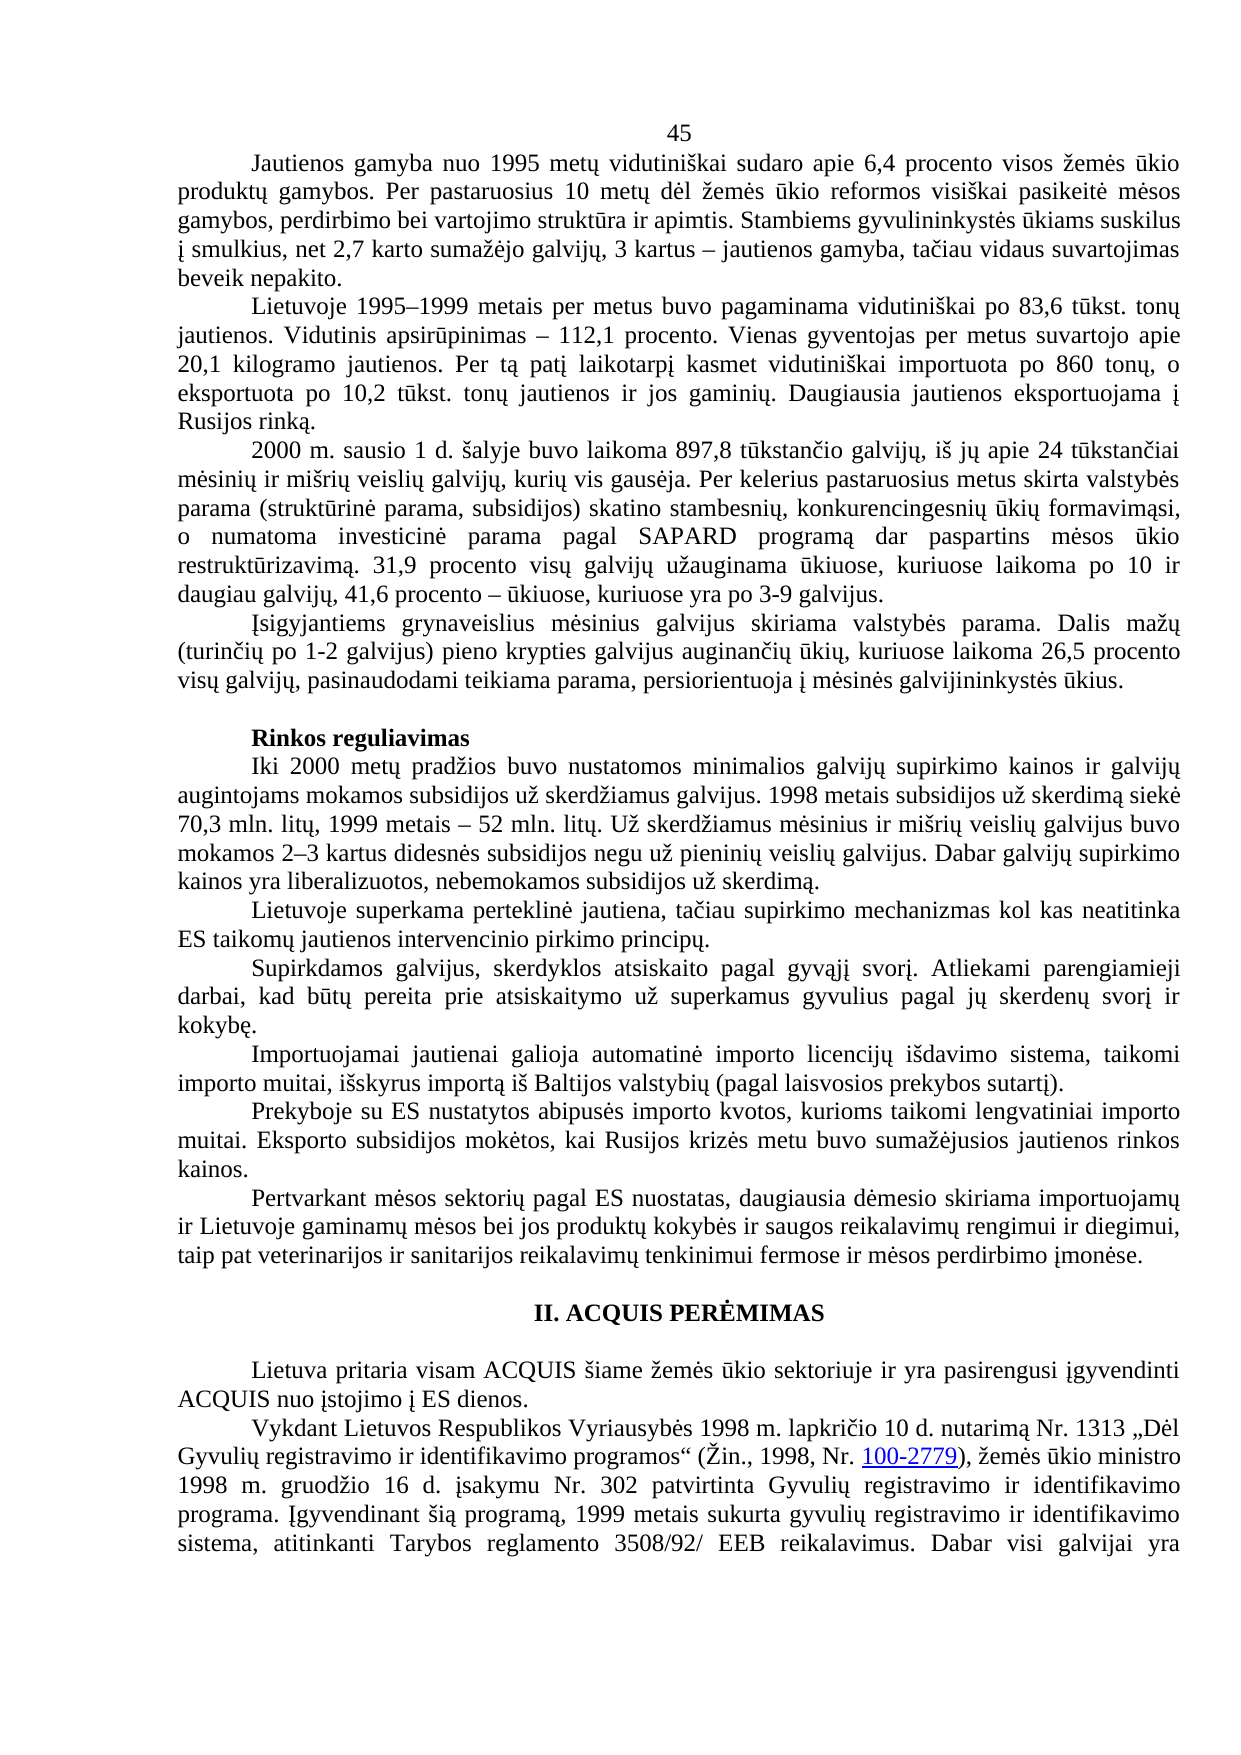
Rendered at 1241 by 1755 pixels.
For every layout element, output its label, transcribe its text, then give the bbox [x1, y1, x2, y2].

text Iki 2000 metų pradžios buvo nustatomos minimalios galvijų supirkimo kainos ir galvijų augintojams mokamos subsidijos už skerdžiamus galvijus. 1998 metais subsidijos už skerdimą siekė 70,3 mln. litų, 1999 metais – 52 mln. litų. Už skerdžiamus mėsinius ir mišrių veislių galvijus buvo mokamos 2–3 kartus didesnės subsidijos negu už pieninių veislių galvijus. Dabar galvijų supirkimo kainos yra liberalizuotos, nebemokamos subsidijos už skerdimą. [177, 751, 1181, 895]
text Rinkos reguliavimas [177, 723, 1181, 751]
text 2000 m. sausio 1 d. šalyje buvo laikoma 897,8 tūkstančio galvijų, iš jų apie 24 tūkstančiai mėsinių ir mišrių veislių galvijų, kurių vis gausėja. Per kelerius pastaruosius metus skirta valstybės parama (struktūrinė parama, subsidijos) skatino stambesnių, konkurencingesnių ūkių formavimąsi, o numatoma investicinė parama pagal SAPARD programą dar paspartins mėsos ūkio restruktūrizavimą. 31,9 procento visų galvijų užauginama ūkiuose, kuriuose laikoma po 10 ir daugiau galvijų, 41,6 procento – ūkiuose, kuriuose yra po 3-9 galvijus. [177, 435, 1181, 608]
text Importuojamai jautienai galioja automatinė importo licencijų išdavimo sistema, taikomi importo muitai, išskyrus importą iš Baltijos valstybių (pagal laisvosios prekybos sutartį). [177, 1039, 1181, 1096]
text Pertvarkant mėsos sektorių pagal ES nuostatas, daugiausia dėmesio skiriama importuojamų ir Lietuvoje gaminamų mėsos bei jos produktų kokybės ir saugos reikalavimų rengimui ir diegimui, taip pat veterinarijos ir sanitarijos reikalavimų tenkinimui fermose ir mėsos perdirbimo įmonėse. [177, 1183, 1181, 1269]
text Lietuva pritaria visam ACQUIS šiame žemės ūkio sektoriuje ir yra pasirengusi įgyvendinti ACQUIS nuo įstojimo į ES dienos. [177, 1355, 1181, 1413]
text Lietuvoje superkama perteklinė jautiena, tačiau supirkimo mechanizmas kol kas neatitinka ES taikomų jautienos intervencinio pirkimo principų. [177, 895, 1181, 953]
text Įsigyjantiems grynaveislius mėsinius galvijus skiriama valstybės parama. Dalis mažų (turinčių po 1-2 galvijus) pieno krypties galvijus auginančių ūkių, kuriuose laikoma 26,5 procento visų galvijų, pasinaudodami teikiama parama, persiorientuoja į mėsinės galvijininkystės ūkius. [177, 608, 1181, 694]
text Jautienos gamyba nuo 1995 metų vidutiniškai sudaro apie 6,4 procento visos žemės ūkio produktų gamybos. Per pastaruosius 10 metų dėl žemės ūkio reformos visiškai pasikeitė mėsos gamybos, perdirbimo bei vartojimo struktūra ir apimtis. Stambiems gyvulininkystės ūkiams suskilus į smulkius, net 2,7 karto sumažėjo galvijų, 3 kartus – jautienos gamyba, tačiau vidaus suvartojimas beveik nepakito. [177, 148, 1181, 291]
text Lietuvoje 1995–1999 metais per metus buvo pagaminama vidutiniškai po 83,6 tūkst. tonų jautienos. Vidutinis apsirūpinimas – 112,1 procento. Vienas gyventojas per metus suvartojo apie 20,1 kilogramo jautienos. Per tą patį laikotarpį kasmet vidutiniškai importuota po 860 tonų, o eksportuota po 10,2 tūkst. tonų jautienos ir jos gaminių. Daugiausia jautienos eksportuojama į Rusijos rinką. [177, 291, 1181, 435]
text Prekyboje su ES nustatytos abipusės importo kvotos, kurioms taikomi lengvatiniai importo muitai. Eksporto subsidijos mokėtos, kai Rusijos krizės metu buvo sumažėjusios jautienos rinkos kainos. [177, 1096, 1181, 1183]
text Vykdant Lietuvos Respublikos Vyriausybės 1998 m. lapkričio 10 d. nutarimą Nr. 1313 „Dėl Gyvulių registravimo ir identifikavimo programos“ (Žin., 1998, Nr. 100-2779), žemės ūkio ministro 1998 m. gruodžio 16 d. įsakymu Nr. 302 patvirtinta Gyvulių registravimo ir identifikavimo programa. Įgyvendinant šią programą, 1999 metais sukurta gyvulių registravimo ir identifikavimo sistema, atitinkanti Tarybos reglamento 3508/92/ EEB reikalavimus. Dabar visi galvijai yra [177, 1413, 1181, 1556]
text II. ACQUIS PERĖMIMAS [177, 1298, 1181, 1326]
text Supirkdamos galvijus, skerdyklos atsiskaito pagal gyvąjį svorį. Atliekami parengiamieji darbai, kad būtų pereita prie atsiskaitymo už superkamus gyvulius pagal jų skerdenų svorį ir kokybę. [177, 953, 1181, 1039]
